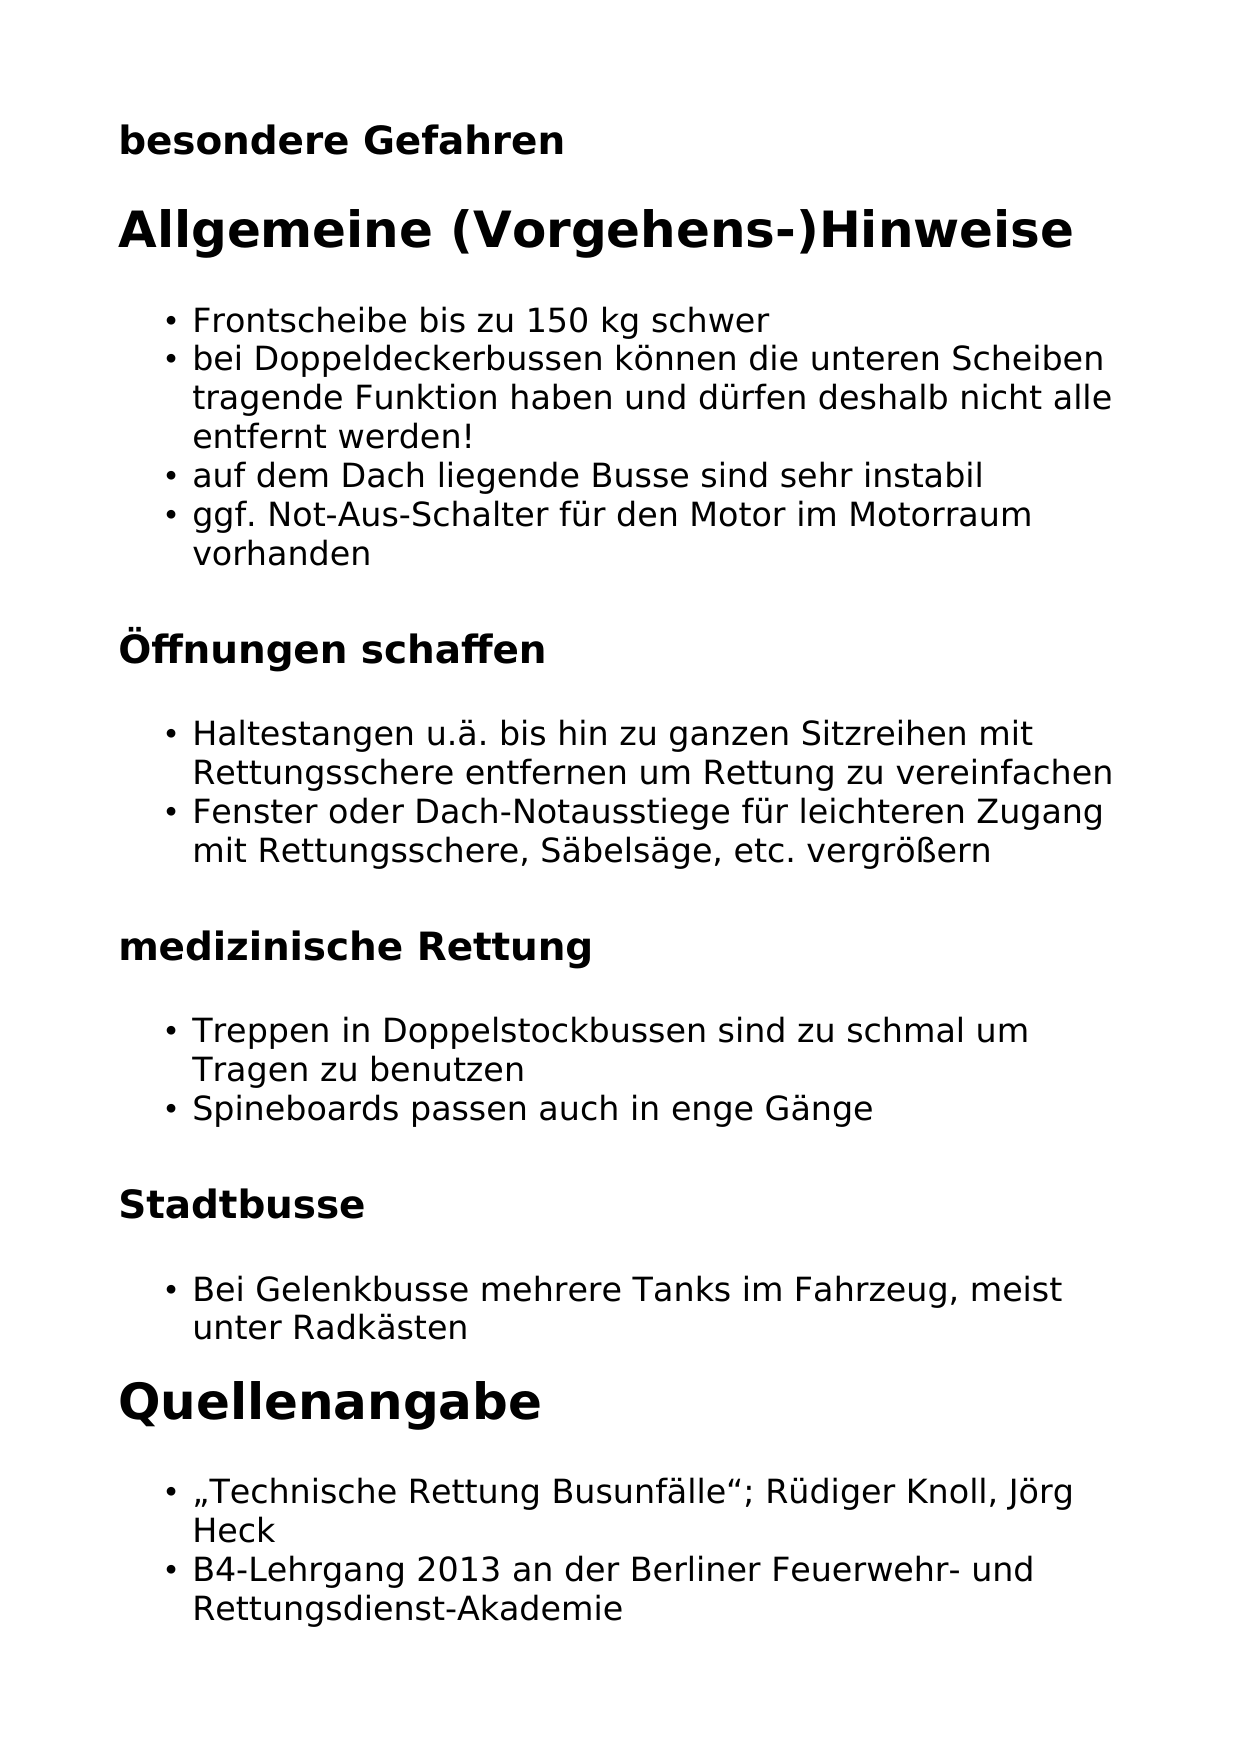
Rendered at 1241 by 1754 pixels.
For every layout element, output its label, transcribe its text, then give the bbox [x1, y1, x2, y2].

subtitle Stadtbusse [118, 1183, 1122, 1228]
list Spineboards passen auch in enge Gänge [177, 1089, 1122, 1128]
subtitle Öffnungen schaffen [118, 627, 1122, 673]
subtitle medizinische Rettung [118, 924, 1122, 970]
subtitle besondere Gefahren [118, 118, 1122, 163]
list bei Doppeldeckerbussen können die unteren Scheiben tragende Funktion haben und dürfen deshalb nicht alle entfernt werden! [177, 340, 1122, 456]
list Frontscheibe bis zu 150 kg schwer [177, 301, 1122, 340]
list Haltestangen u.ä. bis hin zu ganzen Sitzreihen mit Rettungsschere entfernen um Rettung zu vereinfachen [177, 715, 1122, 792]
list auf dem Dach liegende Busse sind sehr instabil [177, 456, 1122, 495]
list „Technische Rettung Busunfälle“; Rüdiger Knoll, Jörg Heck [177, 1473, 1122, 1551]
list Fenster oder Dach-Notausstiege für leichteren Zugang mit Rettungsschere, Säbelsäge, etc. vergrößern [177, 792, 1122, 870]
list Bei Gelenkbusse mehrere Tanks im Fahrzeug, meist unter Radkästen [177, 1270, 1122, 1348]
list B4-Lehrgang 2013 an der Berliner Feuerwehr- und Rettungsdienst-Akademie [177, 1551, 1122, 1628]
list Treppen in Doppelstockbussen sind zu schmal um Tragen zu benutzen [177, 1012, 1122, 1089]
list ggf. Not-Aus-Schalter für den Motor im Motorraum vorhanden [177, 495, 1122, 573]
subtitle Allgemeine (Vorgehens-)Hinweise [118, 201, 1122, 259]
subtitle Quellenangabe [118, 1373, 1122, 1431]
